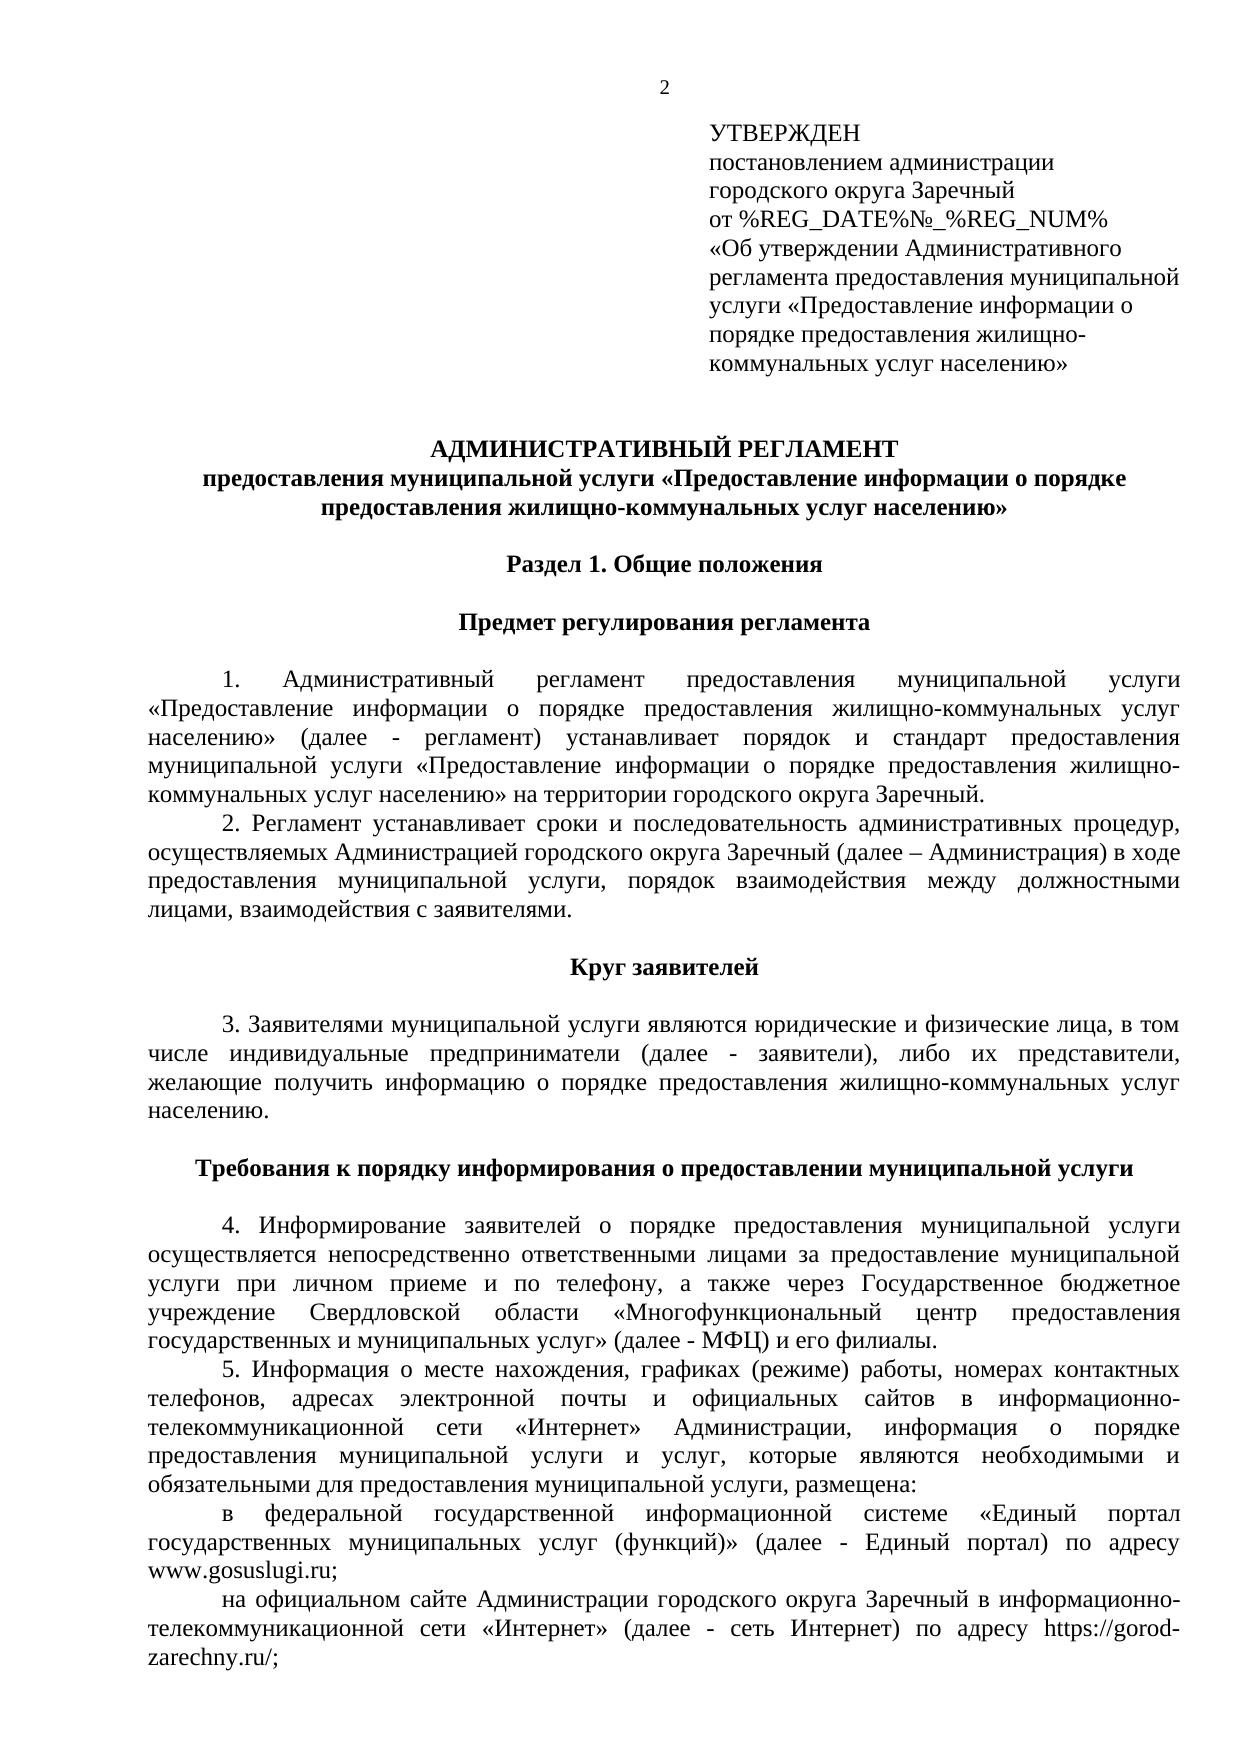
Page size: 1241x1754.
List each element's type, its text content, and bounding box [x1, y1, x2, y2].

text Требования к порядку информирования о предоставлении муниципальной услуги [148, 1153, 1181, 1182]
text АДМИНИСТРАТИВНЫЙ РЕГЛАМЕНТ [148, 434, 1181, 463]
text предоставления муниципальной услуги «Предоставление информации о порядке предоставления жилищно-коммунальных услуг населению» [148, 463, 1181, 521]
text 1. Административный регламент предоставления муниципальной услуги «Предоставление информации о порядке предоставления жилищно-коммунальных услуг населению» (далее - регламент) устанавливает порядок и стандарт предоставления муниципальной услуги «Предоставление информации о порядке предоставления жилищно-коммунальных услуг населению» на территории городского округа Заречный. [148, 664, 1181, 808]
text УТВЕРЖДЕН [709, 118, 1181, 147]
text Раздел 1. Общие положения [148, 549, 1181, 578]
text 2. Регламент устанавливает сроки и последовательность административных процедур, осуществляемых Администрацией городского округа Заречный (далее – Администрация) в ходе предоставления муниципальной услуги, порядок взаимодействия между должностными лицами, взаимодействия с заявителями. [148, 808, 1181, 923]
text в федеральной государственной информационной системе «Единый портал государственных муниципальных услуг (функций)» (далее - Единый портал) по адресу www.gosuslugi.ru; [148, 1498, 1181, 1584]
text от %REG_DATE%№_%REG_NUM% [709, 204, 1181, 233]
text Круг заявителей [148, 952, 1181, 981]
text постановлением администрации [709, 147, 1181, 176]
text 4. Информирование заявителей о порядке предоставления муниципальной услуги осуществляется непосредственно ответственными лицами за предоставление муниципальной услуги при личном приеме и по телефону, а также через Государственное бюджетное учреждение Свердловской области «Многофункциональный центр предоставления государственных и муниципальных услуг» (далее - МФЦ) и его филиалы. [148, 1211, 1181, 1354]
text городского округа Заречный [709, 176, 1181, 204]
text Предмет регулирования регламента [148, 607, 1181, 636]
text 3. Заявителями муниципальной услуги являются юридические и физические лица, в том числе индивидуальные предприниматели (далее - заявители), либо их представители, желающие получить информацию о порядке предоставления жилищно-коммунальных услуг населению. [148, 1009, 1181, 1124]
text «Об утверждении Административного регламента предоставления муниципальной услуги «Предоставление информации о порядке предоставления жилищно-коммунальных услуг населению» [709, 233, 1181, 377]
text на официальном сайте Администрации городского округа Заречный в информационно-телекоммуникационной сети «Интернет» (далее - сеть Интернет) по адресу https://gorod-zarechny.ru/; [148, 1584, 1181, 1671]
text 5. Информация о месте нахождения, графиках (режиме) работы, номерах контактных телефонов, адресах электронной почты и официальных сайтов в информационно-телекоммуникационной сети «Интернет» Администрации, информация о порядке предоставления муниципальной услуги и услуг, которые являются необходимыми и обязательными для предоставления муниципальной услуги, размещена: [148, 1354, 1181, 1498]
